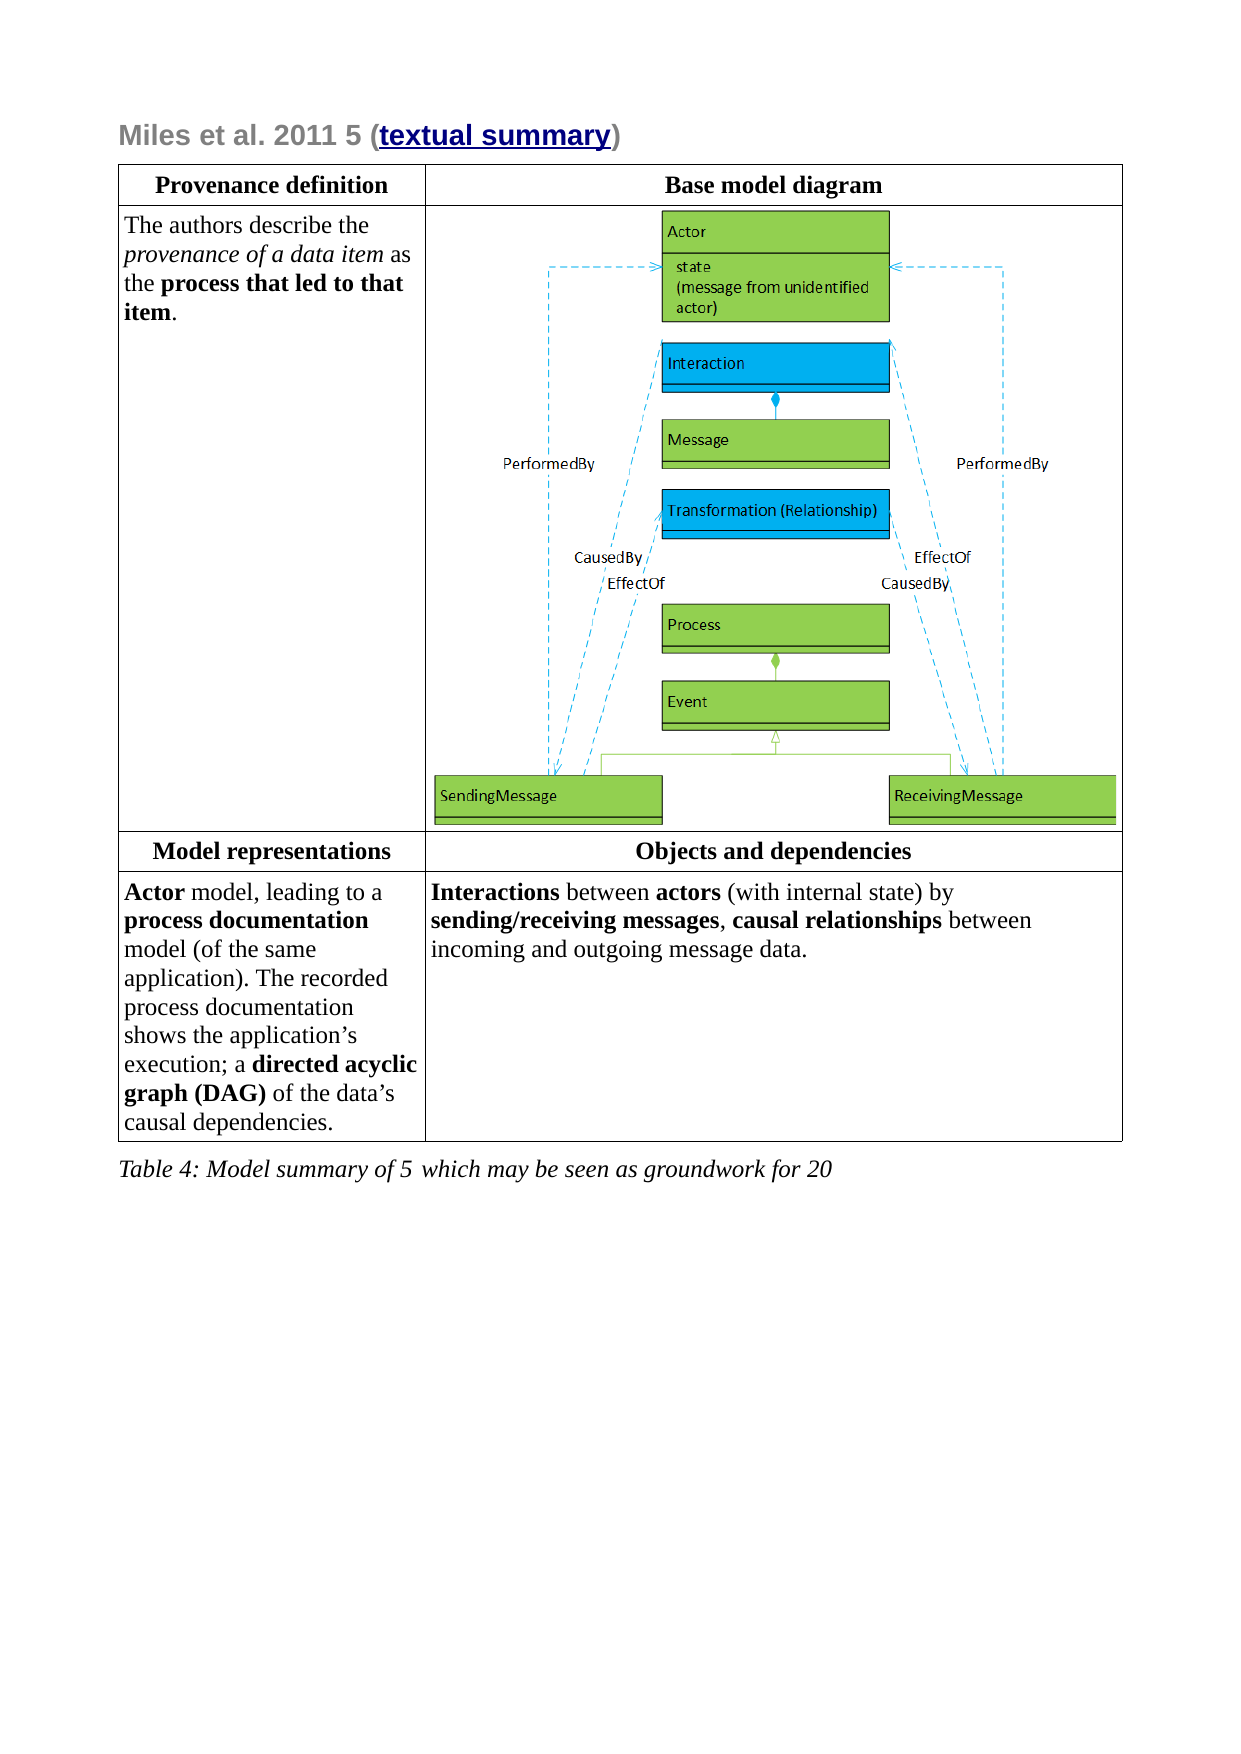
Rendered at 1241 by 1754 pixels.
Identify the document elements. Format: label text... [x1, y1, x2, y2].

table_cell Interactions between actors (with internal state) by sending/receiving messages, causal relationships between incoming and outgoing message data. [426, 872, 1122, 1141]
table_cell Objects and dependencies [426, 832, 1122, 871]
table_cell Actor model, leading to a process documentation model (of the same application). The recorded process documentation shows the application’s execution; a directed acyclic graph (DAG) of the data’s causal dependencies. [119, 872, 425, 1141]
table_cell Model representations [119, 832, 425, 871]
picture [430, 210, 1117, 825]
text Table 4: Model summary of 5. which may be seen as groundwork for 20. [118, 1154, 1122, 1183]
subtitle Miles et al. 2011 5. (textual summary) [118, 118, 1122, 152]
table_cell The authors describe the provenance of a data item as the process that led to that item. [119, 206, 425, 831]
table_cell [426, 206, 1122, 831]
table_header Base model diagram [426, 165, 1122, 204]
table_header Provenance definition [119, 165, 425, 204]
